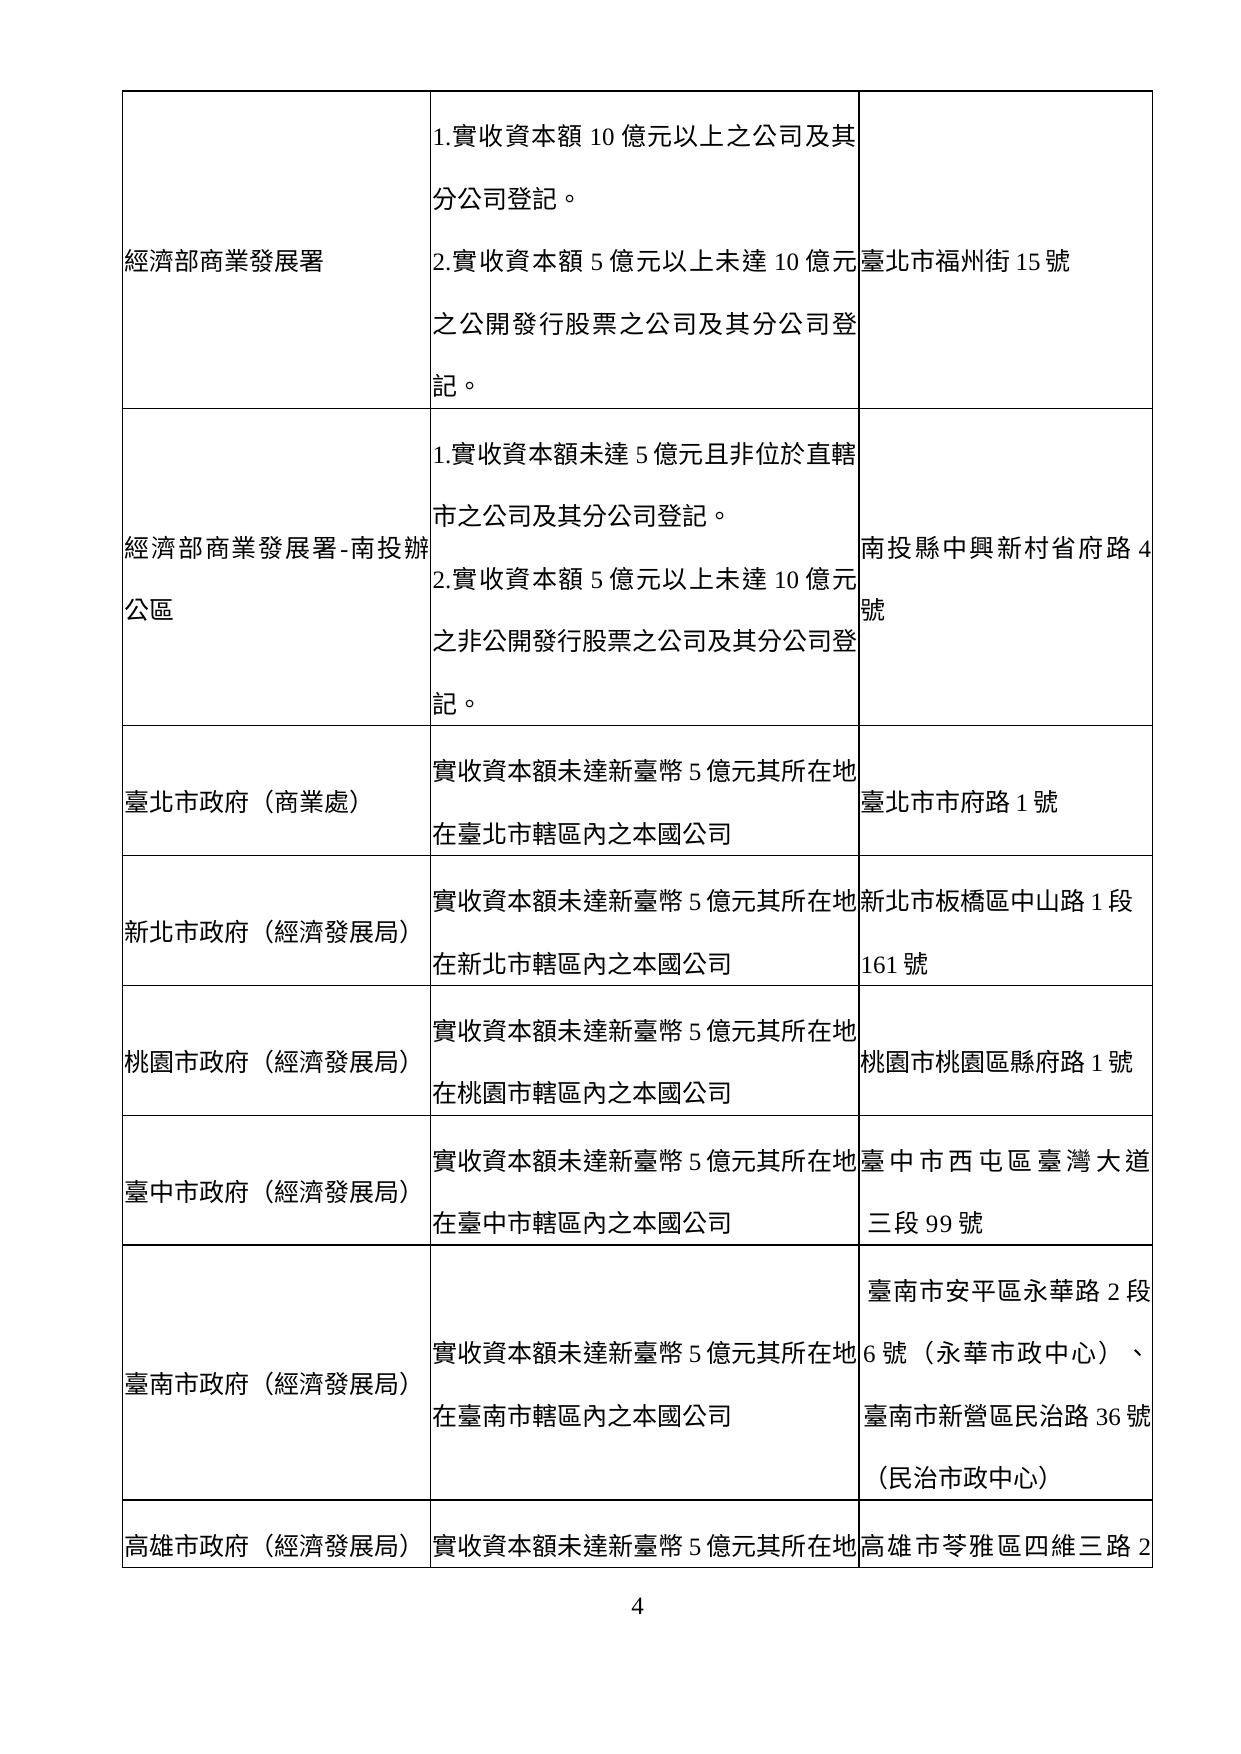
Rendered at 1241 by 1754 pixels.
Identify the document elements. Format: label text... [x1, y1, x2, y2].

table_cell 臺北市市府路1號 [860, 726, 1152, 855]
table_cell 1.實收資本額10億元以上之公司及其分公司登記。 2.實收資本額5億元以上未達10億元之公開發行股票之公司及其分公司登記。 [431, 92, 858, 407]
table_cell 經濟部商業發展署-南投辦公區 [123, 409, 430, 725]
table_cell 臺南市安平區永華路2段6號（永華市政中心）、臺南市新營區民治路36號（民治市政中心） [860, 1246, 1152, 1499]
table_cell 桃園市政府（經濟發展局） [123, 986, 430, 1114]
table_cell 南投縣中興新村省府路4號 [860, 409, 1152, 725]
table_cell 高雄市苓雅區四維三路2 [860, 1501, 1152, 1567]
table_cell 實收資本額未達新臺幣5億元其所在地 [431, 1501, 858, 1567]
table_cell 臺中市西屯區臺灣大道三段99號 [860, 1116, 1152, 1244]
table_cell 桃園市桃園區縣府路1號 [860, 986, 1152, 1114]
table_cell 實收資本額未達新臺幣5億元其所在地在臺北市轄區內之本國公司 [431, 726, 858, 855]
table_cell 實收資本額未達新臺幣5億元其所在地在新北市轄區內之本國公司 [431, 856, 858, 984]
table_cell 實收資本額未達新臺幣5億元其所在地在桃園市轄區內之本國公司 [431, 986, 858, 1114]
table_cell 實收資本額未達新臺幣5億元其所在地在臺中市轄區內之本國公司 [431, 1116, 858, 1244]
table_cell 實收資本額未達新臺幣5億元其所在地在臺南市轄區內之本國公司 [431, 1246, 858, 1499]
table_cell 經濟部商業發展署 [123, 92, 430, 407]
table_cell 1.實收資本額未達5億元且非位於直轄市之公司及其分公司登記。 2.實收資本額5億元以上未達10億元之非公開發行股票之公司及其分公司登記。 [431, 409, 858, 725]
table_cell 臺北市福州街15號 [860, 92, 1152, 407]
table_cell 高雄市政府（經濟發展局） [123, 1501, 430, 1567]
table_cell 新北市板橋區中山路1段 161號 [860, 856, 1152, 984]
table_cell 新北市政府（經濟發展局） [123, 856, 430, 984]
table_cell 臺北市政府（商業處） [123, 726, 430, 855]
table_cell 臺南市政府（經濟發展局） [123, 1246, 430, 1499]
table_cell 臺中市政府（經濟發展局） [123, 1116, 430, 1244]
